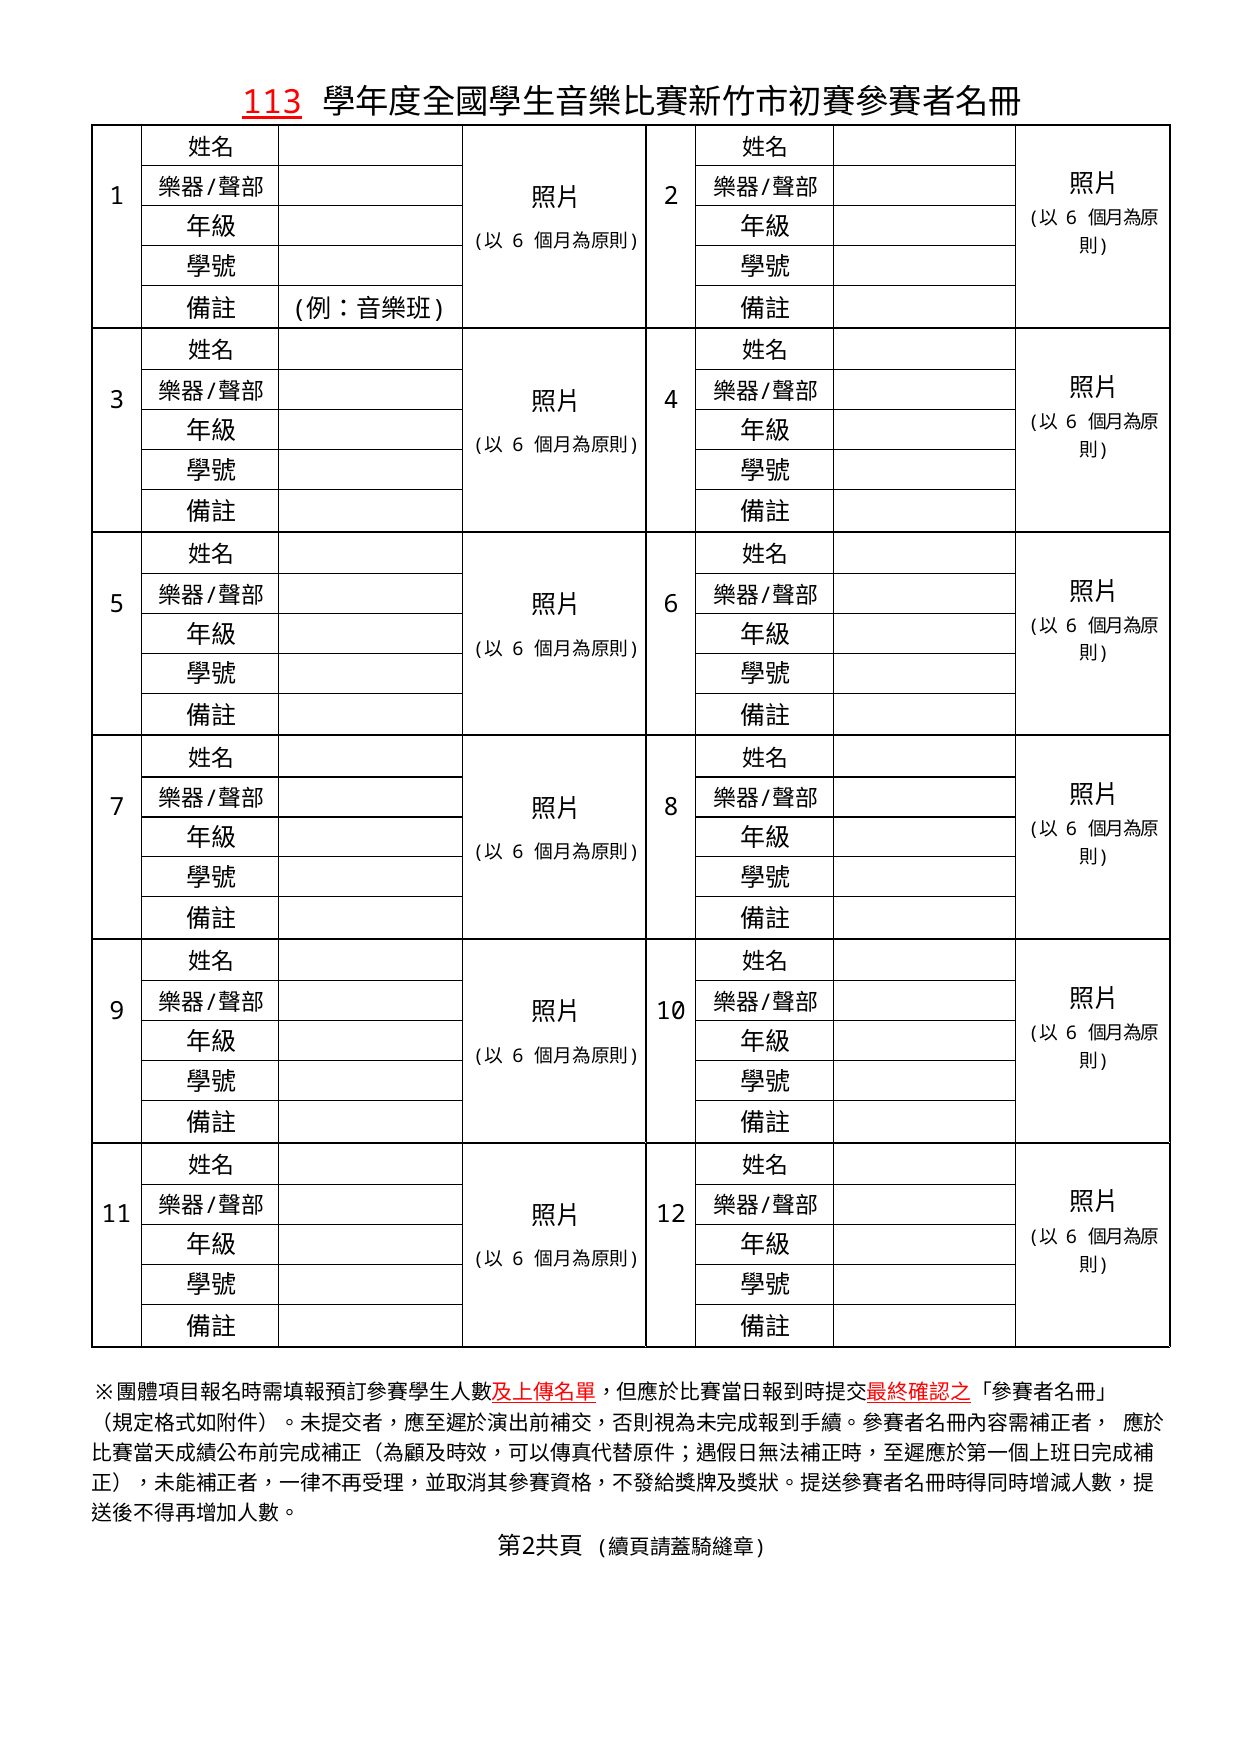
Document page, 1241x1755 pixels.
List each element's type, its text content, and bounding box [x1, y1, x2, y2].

table_cell 備註 [142, 1305, 278, 1346]
table_cell 年級 [696, 206, 833, 245]
table_cell [279, 897, 462, 938]
table_cell [834, 736, 1015, 776]
table_cell [834, 1305, 1015, 1346]
table_cell [834, 206, 1015, 245]
table_cell [279, 940, 462, 980]
table_cell 4 [647, 329, 695, 531]
table_header 姓名 [696, 126, 833, 165]
table_cell 學號 [696, 1265, 833, 1304]
table_cell [834, 533, 1015, 573]
table_cell [279, 533, 462, 573]
table_cell [834, 450, 1015, 489]
table_cell [279, 1265, 462, 1304]
table_cell 樂器/聲部 [696, 981, 833, 1020]
table_cell [279, 1021, 462, 1060]
table_cell [279, 490, 462, 531]
table_cell 樂器/聲部 [142, 1185, 278, 1224]
table_cell 年級 [696, 614, 833, 653]
table_cell 樂器/聲部 [696, 778, 833, 816]
table_cell [279, 1144, 462, 1184]
table_cell 照片 (以 6 個月為原則) [463, 736, 645, 938]
table_cell [279, 166, 462, 205]
table_cell 樂器/聲部 [696, 574, 833, 613]
table_cell [279, 857, 462, 896]
table_cell 備註 [142, 490, 278, 531]
table_cell 學號 [696, 857, 833, 896]
table_cell 備註 [696, 286, 833, 327]
table_cell 姓名 [142, 329, 278, 369]
table_cell [834, 694, 1015, 734]
table_cell [834, 1101, 1015, 1142]
table_cell 照片 (以 6 個月為原則) [1016, 329, 1169, 531]
table_cell 學號 [142, 1265, 278, 1304]
table_cell 7 [93, 736, 141, 938]
table_header 2 [647, 126, 695, 327]
table_header 照片 (以 6 個月為原則) [1016, 126, 1169, 327]
text ※團體項目報名時需填報預訂參賽學生人數及上傳名單，但應於比賽當日報到時提交最終確認之「參賽者名冊」 [92, 1376, 1172, 1406]
table_cell 年級 [696, 1021, 833, 1060]
text （規定格式如附件）。未提交者，應至遲於演出前補交，否則視為未完成報到手續。參賽者名冊內容需補正者， 應於比賽當天成績公布前完成補正（為顧及時效，可以傳真代替原件；遇假日無法補正時，至遲應於第一個上班日完成補正），未能補正者，一律不再受理，並取消其參賽資格，不發給獎牌及獎狀。提送參賽者名冊時得同時增減人數，提送後不得再增加人數。 [92, 1406, 1172, 1527]
table_cell 姓名 [142, 533, 278, 573]
table_cell 照片 (以 6 個月為原則) [463, 533, 645, 734]
table_cell [279, 1061, 462, 1100]
table_cell 照片 (以 6 個月為原則) [1016, 533, 1169, 734]
table_cell 備註 [696, 1101, 833, 1142]
table_cell 學號 [696, 450, 833, 489]
table_cell 8 [647, 736, 695, 938]
table_cell 樂器/聲部 [142, 778, 278, 816]
table_header 姓名 [142, 126, 278, 165]
table_cell [279, 694, 462, 734]
table_cell [834, 490, 1015, 531]
table_cell 姓名 [696, 1144, 833, 1184]
table_cell [834, 410, 1015, 449]
table_cell 姓名 [696, 329, 833, 369]
table_cell [834, 1225, 1015, 1264]
table_cell 備註 [142, 694, 278, 734]
table_cell 姓名 [142, 1144, 278, 1184]
table_cell 年級 [142, 1021, 278, 1060]
table_cell [279, 1101, 462, 1142]
table_cell [834, 246, 1015, 285]
text 113 學年度全國學生音樂比賽新竹市初賽參賽者名冊 [92, 75, 1172, 123]
table_cell 學號 [142, 654, 278, 692]
table_cell [834, 1265, 1015, 1304]
table_cell 樂器/聲部 [696, 1185, 833, 1224]
table_cell 備註 [696, 1305, 833, 1346]
table_cell [834, 370, 1015, 409]
table_cell 姓名 [696, 736, 833, 776]
table_cell 學號 [696, 246, 833, 285]
table_cell [279, 370, 462, 409]
table_cell 學號 [142, 246, 278, 285]
table_cell 備註 [696, 897, 833, 938]
table_cell [834, 329, 1015, 369]
table_cell [279, 206, 462, 245]
table_cell 備註 [696, 694, 833, 734]
table_cell 樂器/聲部 [696, 370, 833, 409]
table_cell [279, 1185, 462, 1224]
table_cell [834, 166, 1015, 205]
table_cell 學號 [142, 1061, 278, 1100]
table_cell [834, 897, 1015, 938]
table_cell 照片 (以 6 個月為原則) [463, 940, 645, 1142]
table_cell [834, 1144, 1015, 1184]
table_cell [279, 818, 462, 856]
table_cell 學號 [696, 1061, 833, 1100]
table_cell 姓名 [696, 533, 833, 573]
table_cell [279, 410, 462, 449]
table_cell [279, 1305, 462, 1346]
table_header [279, 126, 462, 165]
table_cell [279, 736, 462, 776]
table_cell 年級 [142, 410, 278, 449]
table_cell 備註 [142, 897, 278, 938]
table_cell [279, 574, 462, 613]
table_cell [834, 1185, 1015, 1224]
table_cell [279, 329, 462, 369]
table_header 1 [93, 126, 141, 327]
table_cell 年級 [142, 818, 278, 856]
table_cell 年級 [696, 1225, 833, 1264]
table_cell 9 [93, 940, 141, 1142]
table_cell [834, 286, 1015, 327]
table_cell 備註 [142, 286, 278, 327]
table_cell 照片 (以 6 個月為原則) [463, 329, 645, 531]
table_cell [834, 574, 1015, 613]
table_cell 11 [93, 1144, 141, 1346]
table_cell 3 [93, 329, 141, 531]
table_cell 5 [93, 533, 141, 734]
table_cell [279, 654, 462, 692]
table_cell 年級 [142, 1225, 278, 1264]
table_cell 年級 [142, 206, 278, 245]
table_cell 樂器/聲部 [142, 981, 278, 1020]
table_cell [279, 614, 462, 653]
table_header [834, 126, 1015, 165]
table_cell 年級 [142, 614, 278, 653]
table_cell 學號 [696, 654, 833, 692]
table_cell 照片 (以 6 個月為原則) [463, 1144, 645, 1346]
table_cell 樂器/聲部 [142, 370, 278, 409]
table_cell [834, 818, 1015, 856]
table_cell [279, 778, 462, 816]
table_header 照片 (以 6 個月為原則) [463, 126, 645, 327]
table_cell 姓名 [696, 940, 833, 980]
table_cell 照片 (以 6 個月為原則) [1016, 940, 1169, 1142]
table_cell 6 [647, 533, 695, 734]
table_cell (例：音樂班) [279, 286, 462, 327]
table_cell [279, 1225, 462, 1264]
table_cell 學號 [142, 450, 278, 489]
table_cell 樂器/聲部 [142, 574, 278, 613]
table_cell 年級 [696, 818, 833, 856]
table_cell [279, 450, 462, 489]
table_cell [834, 940, 1015, 980]
table_cell [834, 614, 1015, 653]
table_cell 樂器/聲部 [696, 166, 833, 205]
table_cell 12 [647, 1144, 695, 1346]
table_cell 樂器/聲部 [142, 166, 278, 205]
table_cell [834, 981, 1015, 1020]
table_cell [834, 654, 1015, 692]
table_cell [279, 246, 462, 285]
table_cell [834, 1021, 1015, 1060]
table_cell [834, 778, 1015, 816]
table_cell 姓名 [142, 940, 278, 980]
table_cell 備註 [696, 490, 833, 531]
text 第2共頁 (續頁請蓋騎縫章) [92, 1527, 1172, 1561]
table_cell 照片 (以 6 個月為原則) [1016, 736, 1169, 938]
table_cell 照片 (以 6 個月為原則) [1016, 1144, 1169, 1346]
table_cell [834, 1061, 1015, 1100]
table_cell 學號 [142, 857, 278, 896]
table_cell 10 [647, 940, 695, 1142]
table_cell 備註 [142, 1101, 278, 1142]
table_cell 姓名 [142, 736, 278, 776]
table_cell [279, 981, 462, 1020]
table_cell [834, 857, 1015, 896]
table_cell 年級 [696, 410, 833, 449]
